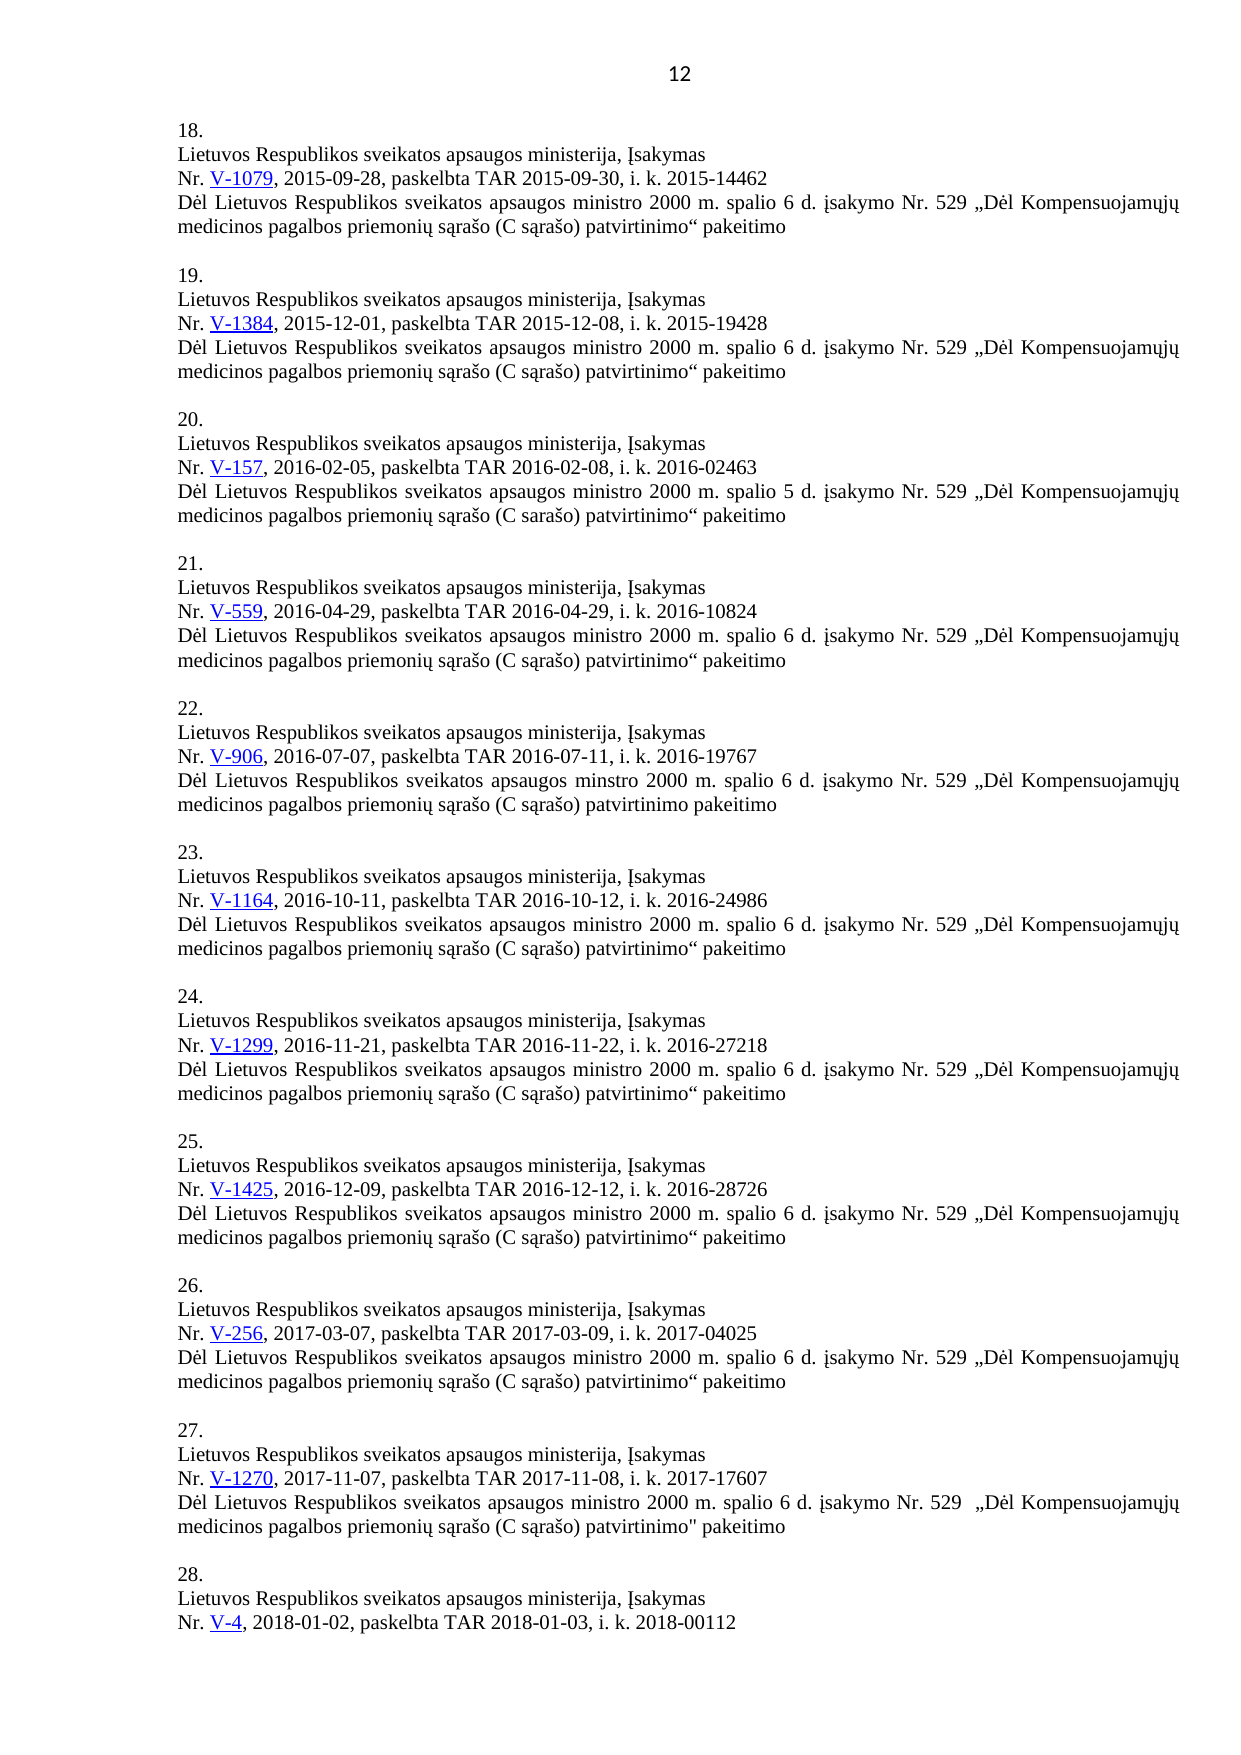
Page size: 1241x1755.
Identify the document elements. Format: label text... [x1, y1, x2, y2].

text Lietuvos Respublikos sveikatos apsaugos ministerija, Įsakymas [177, 864, 1181, 888]
text Dėl Lietuvos Respublikos sveikatos apsaugos ministro 2000 m. spalio 6 d. įsakymo Nr. 529 „Dėl Kompensuojamųjų medicinos pagalbos priemonių sąrašo (C sąrašo) patvirtinimo“ pakeitimo [177, 912, 1181, 960]
text Nr. V-157, 2016-02-05, paskelbta TAR 2016-02-08, i. k. 2016-02463 [177, 455, 1181, 479]
text Nr. V-1164, 2016-10-11, paskelbta TAR 2016-10-12, i. k. 2016-24986 [177, 888, 1181, 912]
text Lietuvos Respublikos sveikatos apsaugos ministerija, Įsakymas [177, 575, 1181, 599]
text Lietuvos Respublikos sveikatos apsaugos ministerija, Įsakymas [177, 1442, 1181, 1466]
text 27. [177, 1417, 1181, 1442]
text Dėl Lietuvos Respublikos sveikatos apsaugos ministro 2000 m. spalio 6 d. įsakymo Nr. 529 „Dėl Kompensuojamųjų medicinos pagalbos priemonių sąrašo (C sąrašo) patvirtinimo" pakeitimo [177, 1490, 1181, 1538]
text Nr. V-256, 2017-03-07, paskelbta TAR 2017-03-09, i. k. 2017-04025 [177, 1321, 1181, 1345]
text Dėl Lietuvos Respublikos sveikatos apsaugos ministro 2000 m. spalio 5 d. įsakymo Nr. 529 „Dėl Kompensuojamųjų medicinos pagalbos priemonių sąrašo (C sarašo) patvirtinimo“ pakeitimo [177, 479, 1181, 527]
text 22. [177, 696, 1181, 720]
text 21. [177, 551, 1181, 575]
text 28. [177, 1562, 1181, 1586]
text Nr. V-1299, 2016-11-21, paskelbta TAR 2016-11-22, i. k. 2016-27218 [177, 1032, 1181, 1057]
text Dėl Lietuvos Respublikos sveikatos apsaugos minstro 2000 m. spalio 6 d. įsakymo Nr. 529 „Dėl Kompensuojamųjų medicinos pagalbos priemonių sąrašo (C sąrašo) patvirtinimo pakeitimo [177, 768, 1181, 816]
text 24. [177, 984, 1181, 1008]
text 23. [177, 840, 1181, 864]
text 25. [177, 1129, 1181, 1153]
text Nr. V-1425, 2016-12-09, paskelbta TAR 2016-12-12, i. k. 2016-28726 [177, 1177, 1181, 1201]
text Lietuvos Respublikos sveikatos apsaugos ministerija, Įsakymas [177, 431, 1181, 455]
text Nr. V-559, 2016-04-29, paskelbta TAR 2016-04-29, i. k. 2016-10824 [177, 599, 1181, 623]
text Lietuvos Respublikos sveikatos apsaugos ministerija, Įsakymas [177, 1297, 1181, 1321]
text Dėl Lietuvos Respublikos sveikatos apsaugos ministro 2000 m. spalio 6 d. įsakymo Nr. 529 „Dėl Kompensuojamųjų medicinos pagalbos priemonių sąrašo (C sąrašo) patvirtinimo“ pakeitimo [177, 335, 1181, 383]
text Nr. V-906, 2016-07-07, paskelbta TAR 2016-07-11, i. k. 2016-19767 [177, 744, 1181, 768]
text 20. [177, 407, 1181, 431]
text Dėl Lietuvos Respublikos sveikatos apsaugos ministro 2000 m. spalio 6 d. įsakymo Nr. 529 „Dėl Kompensuojamųjų medicinos pagalbos priemonių sąrašo (C sąrašo) patvirtinimo“ pakeitimo [177, 623, 1181, 672]
text Lietuvos Respublikos sveikatos apsaugos ministerija, Įsakymas [177, 1586, 1181, 1610]
text Dėl Lietuvos Respublikos sveikatos apsaugos ministro 2000 m. spalio 6 d. įsakymo Nr. 529 „Dėl Kompensuojamųjų medicinos pagalbos priemonių sąrašo (C sąrašo) patvirtinimo“ pakeitimo [177, 190, 1181, 238]
text Lietuvos Respublikos sveikatos apsaugos ministerija, Įsakymas [177, 1153, 1181, 1177]
text Nr. V-1270, 2017-11-07, paskelbta TAR 2017-11-08, i. k. 2017-17607 [177, 1466, 1181, 1490]
text 18. [177, 118, 1181, 142]
text Dėl Lietuvos Respublikos sveikatos apsaugos ministro 2000 m. spalio 6 d. įsakymo Nr. 529 „Dėl Kompensuojamųjų medicinos pagalbos priemonių sąrašo (C sąrašo) patvirtinimo“ pakeitimo [177, 1201, 1181, 1249]
text Lietuvos Respublikos sveikatos apsaugos ministerija, Įsakymas [177, 720, 1181, 744]
text Nr. V-1079, 2015-09-28, paskelbta TAR 2015-09-30, i. k. 2015-14462 [177, 166, 1181, 190]
text Nr. V-1384, 2015-12-01, paskelbta TAR 2015-12-08, i. k. 2015-19428 [177, 311, 1181, 335]
text 19. [177, 262, 1181, 287]
text Lietuvos Respublikos sveikatos apsaugos ministerija, Įsakymas [177, 142, 1181, 166]
text Lietuvos Respublikos sveikatos apsaugos ministerija, Įsakymas [177, 1008, 1181, 1032]
text Dėl Lietuvos Respublikos sveikatos apsaugos ministro 2000 m. spalio 6 d. įsakymo Nr. 529 „Dėl Kompensuojamųjų medicinos pagalbos priemonių sąrašo (C sąrašo) patvirtinimo“ pakeitimo [177, 1345, 1181, 1393]
text 26. [177, 1273, 1181, 1297]
text Dėl Lietuvos Respublikos sveikatos apsaugos ministro 2000 m. spalio 6 d. įsakymo Nr. 529 „Dėl Kompensuojamųjų medicinos pagalbos priemonių sąrašo (C sąrašo) patvirtinimo“ pakeitimo [177, 1057, 1181, 1105]
text Lietuvos Respublikos sveikatos apsaugos ministerija, Įsakymas [177, 287, 1181, 311]
text Nr. V-4, 2018-01-02, paskelbta TAR 2018-01-03, i. k. 2018-00112 [177, 1610, 1181, 1634]
